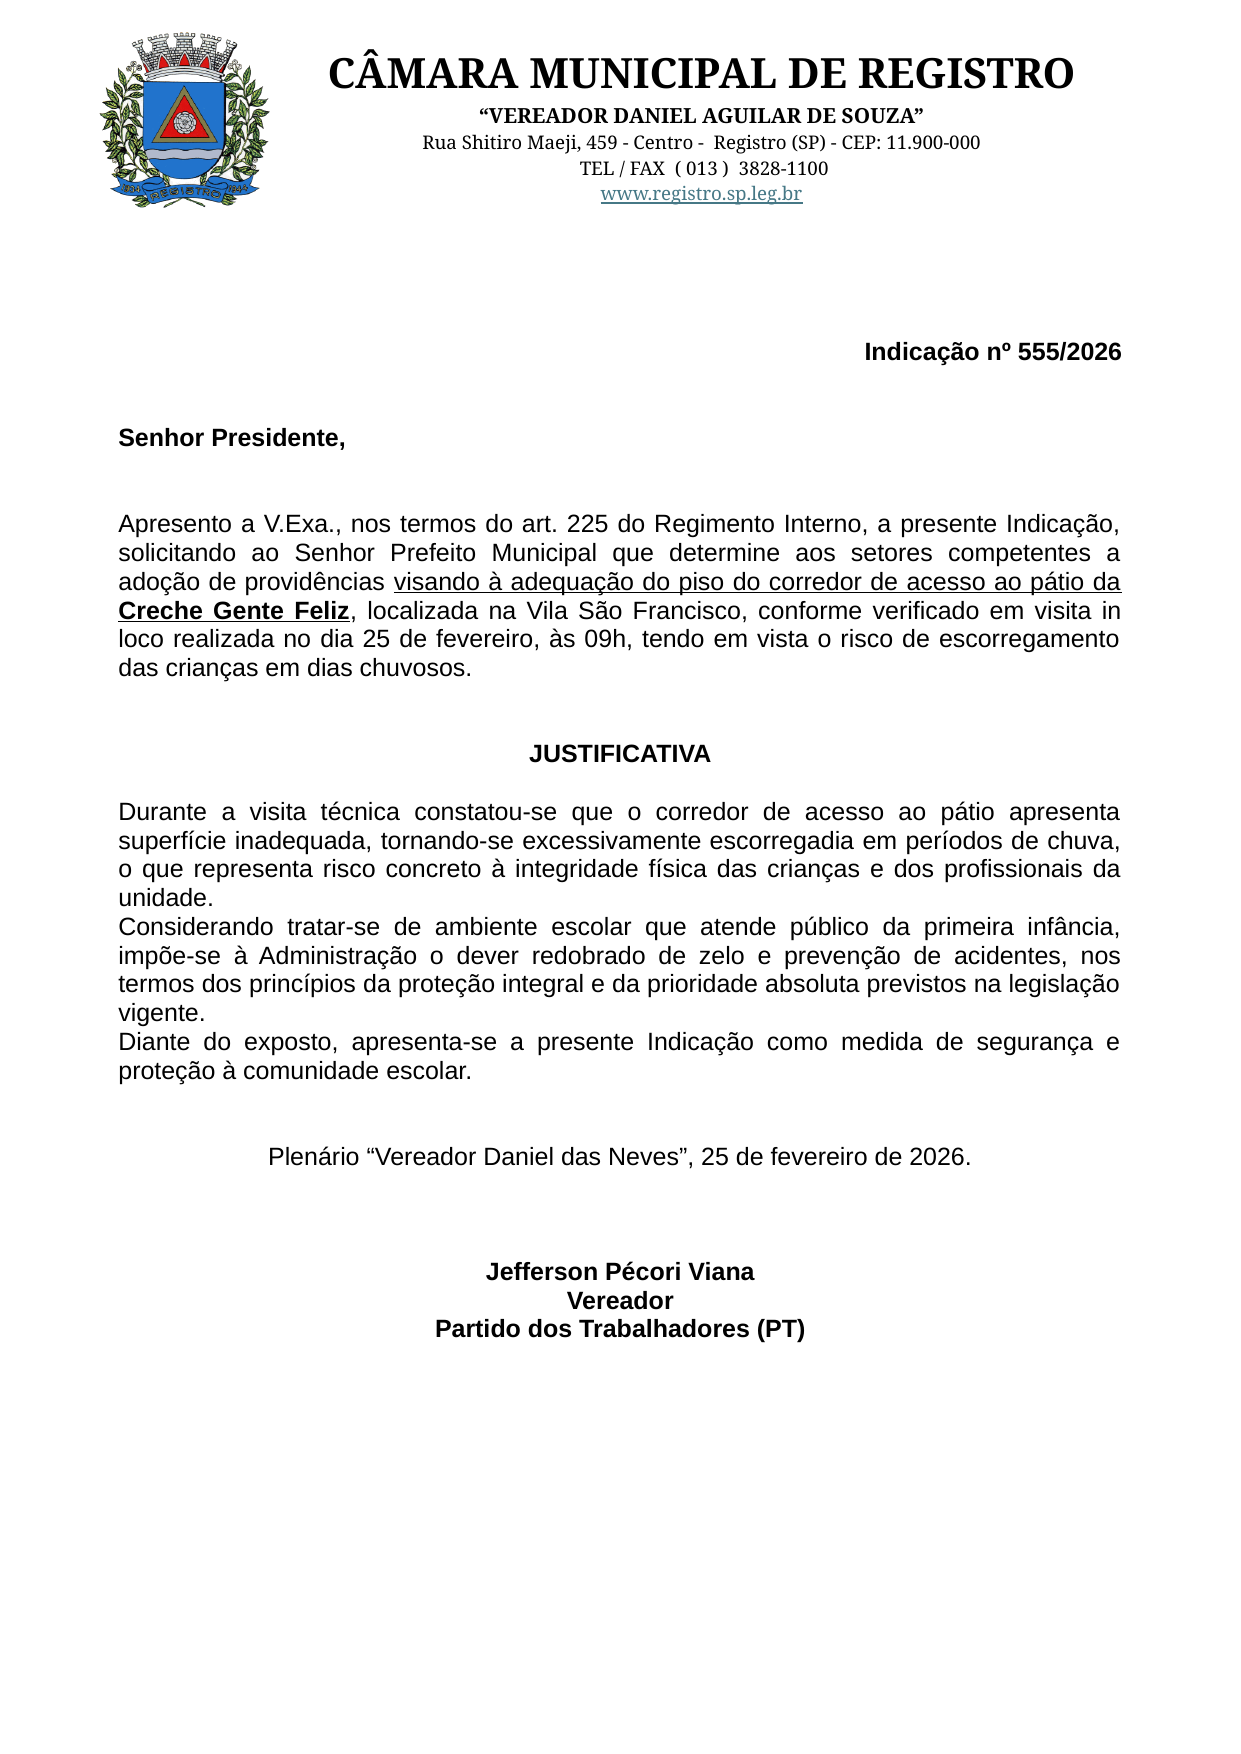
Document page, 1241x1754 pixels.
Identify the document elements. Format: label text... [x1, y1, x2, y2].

text Apresento a V.Exa., nos termos do art. 225 do Regimento Interno, a presente Indicação, solicitando ao Senhor Prefeito Municipal que determine aos setores competentes a adoção de providências visando à adequação do piso do corredor de acesso ao pátio da Creche Gente Feliz, localizada na Vila São Francisco, conforme verificado em visita in loco realizada no dia 25 de fevereiro, às 09h, tendo em vista o risco de escorregamento das crianças em dias chuvosos. [118, 509, 1122, 682]
picture [95, 26, 274, 213]
text Partido dos Trabalhadores (PT) [118, 1314, 1122, 1343]
text Considerando tratar-se de ambiente escolar que atende público da primeira infância, impõe-se à Administração o dever redobrado de zelo e prevenção de acidentes, nos termos dos princípios da proteção integral e da prioridade absoluta previstos na legislação vigente. [118, 912, 1122, 1027]
text JUSTIFICATIVA [118, 739, 1122, 768]
text Vereador [118, 1286, 1122, 1314]
text Durante a visita técnica constatou-se que o corredor de acesso ao pátio apresenta superfície inadequada, tornando-se excessivamente escorregadia em períodos de chuva, o que representa risco concreto à integridade física das crianças e dos profissionais da unidade. [118, 797, 1122, 912]
text Indicação nº 555/2026 [118, 337, 1122, 366]
text Plenário “Vereador Daniel das Neves”, 25 de fevereiro de 2026. [118, 1142, 1122, 1171]
text Diante do exposto, apresenta-se a presente Indicação como medida de segurança e proteção à comunidade escolar. [118, 1027, 1122, 1084]
text Jefferson Pécori Viana [118, 1257, 1122, 1286]
text Senhor Presidente, [118, 423, 1122, 452]
